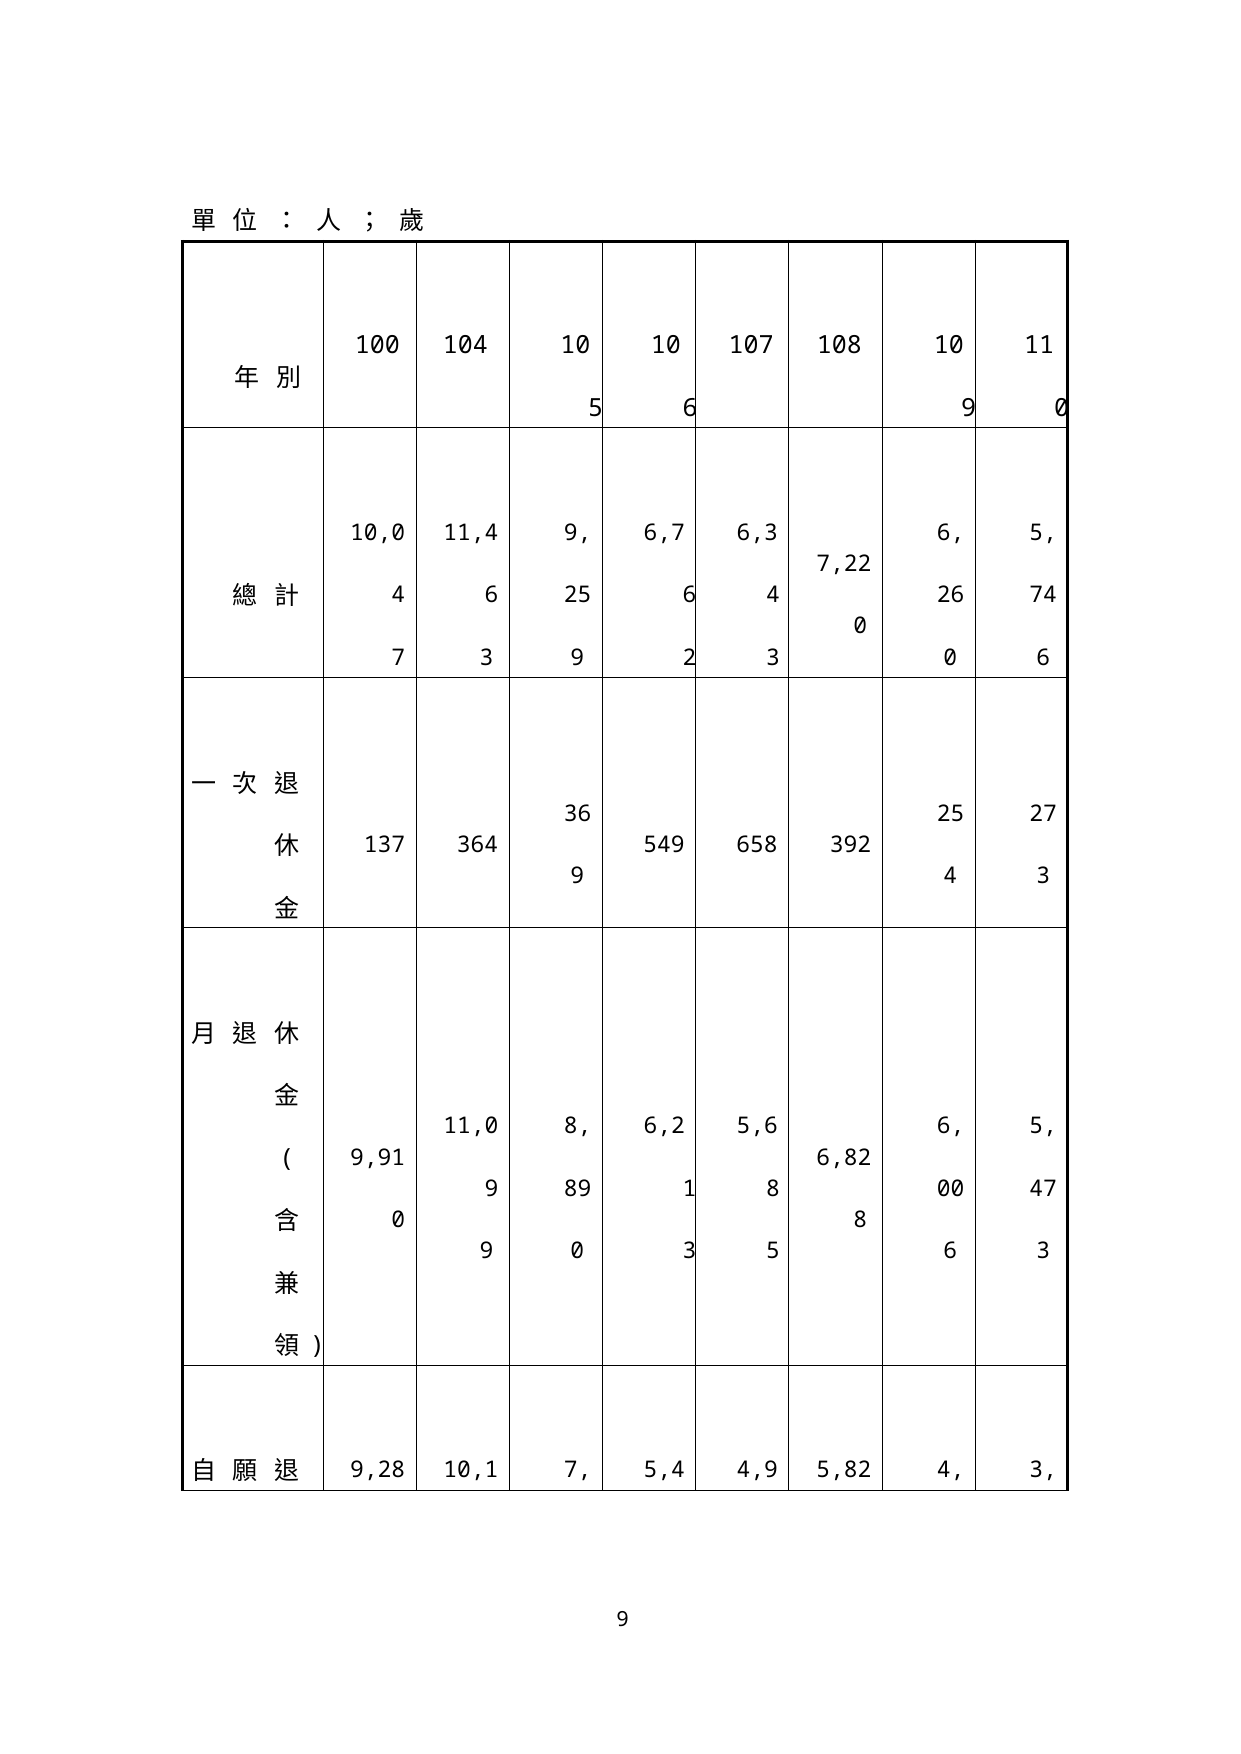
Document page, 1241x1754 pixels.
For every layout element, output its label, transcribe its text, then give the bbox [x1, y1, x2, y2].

table_cell 9,28 [324, 1366, 416, 1490]
table_cell 6,213 [603, 928, 695, 1365]
table_header 110 [976, 243, 1066, 427]
table_cell 392 [789, 678, 882, 927]
table_cell 5,685 [696, 928, 788, 1365]
table_cell 254 [883, 678, 975, 927]
table_cell 一次退休金 [184, 678, 323, 927]
table_cell 549 [603, 678, 695, 927]
table_cell 3, [976, 1366, 1066, 1490]
table_cell 6,828 [789, 928, 882, 1365]
table_cell 5,473 [976, 928, 1066, 1365]
table_cell 11,099 [417, 928, 509, 1365]
table_cell 8,890 [510, 928, 602, 1365]
table_cell 7,220 [789, 428, 882, 677]
table_cell 10,047 [324, 428, 416, 677]
table_cell 6,006 [883, 928, 975, 1365]
table_header 105 [510, 243, 602, 427]
table_header 106 [603, 243, 695, 427]
table_cell 369 [510, 678, 602, 927]
table_header 104 [417, 243, 509, 427]
table_cell 137 [324, 678, 416, 927]
table_cell 10,1 [417, 1366, 509, 1490]
table_header 年別 [184, 243, 323, 427]
table_header 108 [789, 243, 882, 427]
table_cell 月退休金(含兼領) [184, 928, 323, 1365]
table_cell 5,4 [603, 1366, 695, 1490]
table_cell 273 [976, 678, 1066, 927]
table_cell 9,910 [324, 928, 416, 1365]
table_cell 5,82 [789, 1366, 882, 1490]
table_cell 6,762 [603, 428, 695, 677]
table_cell 4,9 [696, 1366, 788, 1490]
table_cell 總計 [184, 428, 323, 677]
table_header 109 [883, 243, 975, 427]
table_header 100 [324, 243, 416, 427]
table_cell 6,343 [696, 428, 788, 677]
text 單位：人；歲 [182, 177, 1057, 240]
table_cell 5,746 [976, 428, 1066, 677]
table_cell 7, [510, 1366, 602, 1490]
table_cell 4, [883, 1366, 975, 1490]
table_cell 6,260 [883, 428, 975, 677]
table_cell 自願退 [184, 1366, 323, 1490]
table_cell 11,463 [417, 428, 509, 677]
table_header 107 [696, 243, 788, 427]
table_cell 658 [696, 678, 788, 927]
table_cell 9,259 [510, 428, 602, 677]
table_cell 364 [417, 678, 509, 927]
